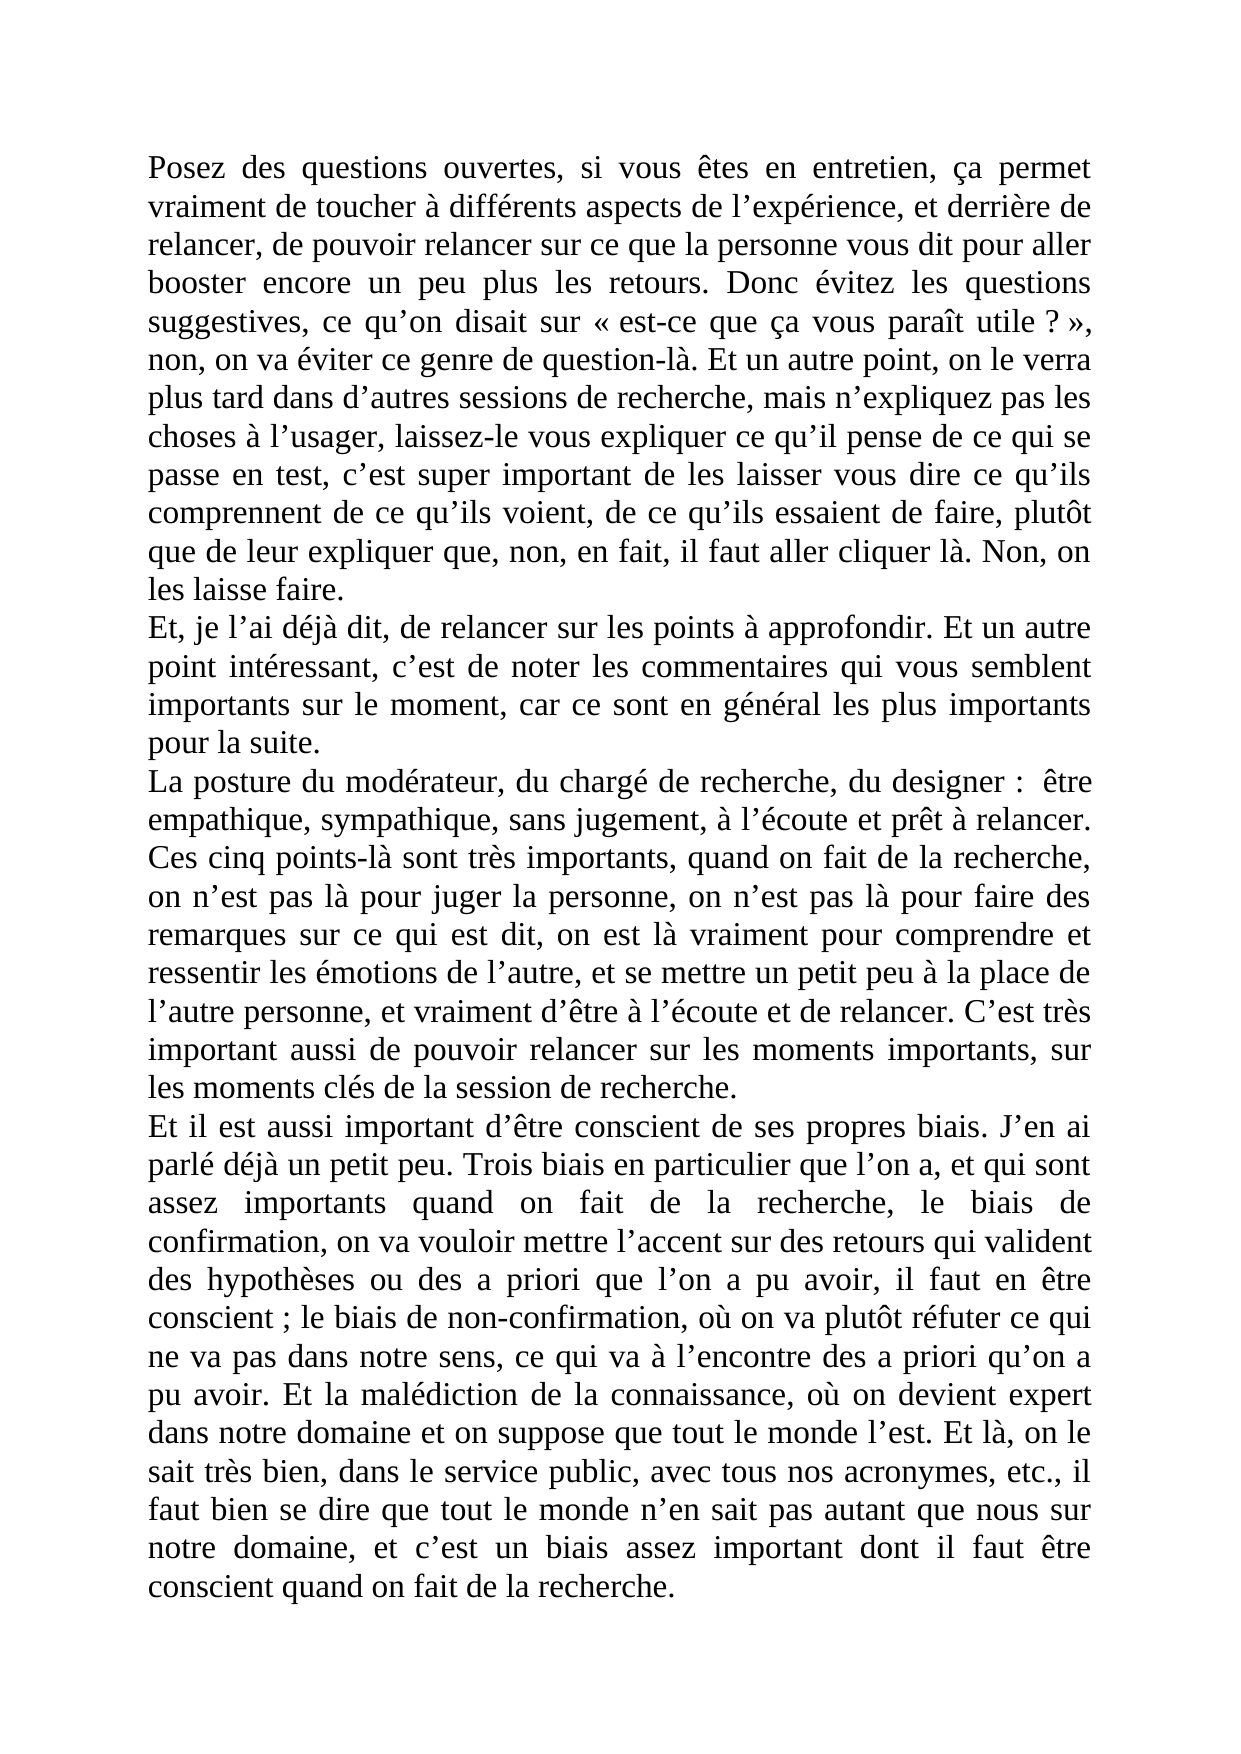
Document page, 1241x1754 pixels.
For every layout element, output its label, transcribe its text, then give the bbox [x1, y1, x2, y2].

text Et, je l’ai déjà dit, de relancer sur les points à approfondir. Et un autre point intéressant, c’est de noter les commentaires qui vous semblent importants sur le moment, car ce sont en général les plus importants pour la suite. [148, 608, 1093, 761]
text Et il est aussi important d’être conscient de ses propres biais. J’en ai parlé déjà un petit peu. Trois biais en particulier que l’on a, et qui sont assez importants quand on fait de la recherche, le biais de confirmation, on va vouloir mettre l’accent sur des retours qui valident des hypothèses ou des a priori que l’on a pu avoir, il faut en être conscient ; le biais de non-confirmation, où on va plutôt réfuter ce qui ne va pas dans notre sens, ce qui va à l’encontre des a priori qu’on a pu avoir. Et la malédiction de la connaissance, où on devient expert dans notre domaine et on suppose que tout le monde l’est. Et là, on le sait très bien, dans le service public, avec tous nos acronymes, etc., il faut bien se dire que tout le monde n’en sait pas autant que nous sur notre domaine, et c’est un biais assez important dont il faut être conscient quand on fait de la recherche. [148, 1106, 1093, 1604]
text La posture du modérateur, du chargé de recherche, du designer : être empathique, sympathique, sans jugement, à l’écoute et prêt à relancer. Ces cinq points-là sont très importants, quand on fait de la recherche, on n’est pas là pour juger la personne, on n’est pas là pour faire des remarques sur ce qui est dit, on est là vraiment pour comprendre et ressentir les émotions de l’autre, et se mettre un petit peu à la place de l’autre personne, et vraiment d’être à l’écoute et de relancer. C’est très important aussi de pouvoir relancer sur les moments importants, sur les moments clés de la session de recherche. [148, 761, 1093, 1106]
text Posez des questions ouvertes, si vous êtes en entretien, ça permet vraiment de toucher à différents aspects de l’expérience, et derrière de relancer, de pouvoir relancer sur ce que la personne vous dit pour aller booster encore un peu plus les retours. Donc évitez les questions suggestives, ce qu’on disait sur « est-ce que ça vous paraît utile ? », non, on va éviter ce genre de question-là. Et un autre point, on le verra plus tard dans d’autres sessions de recherche, mais n’expliquez pas les choses à l’usager, laissez-le vous expliquer ce qu’il pense de ce qui se passe en test, c’est super important de les laisser vous dire ce qu’ils comprennent de ce qu’ils voient, de ce qu’ils essaient de faire, plutôt que de leur expliquer que, non, en fait, il faut aller cliquer là. Non, on les laisse faire. [148, 148, 1093, 608]
